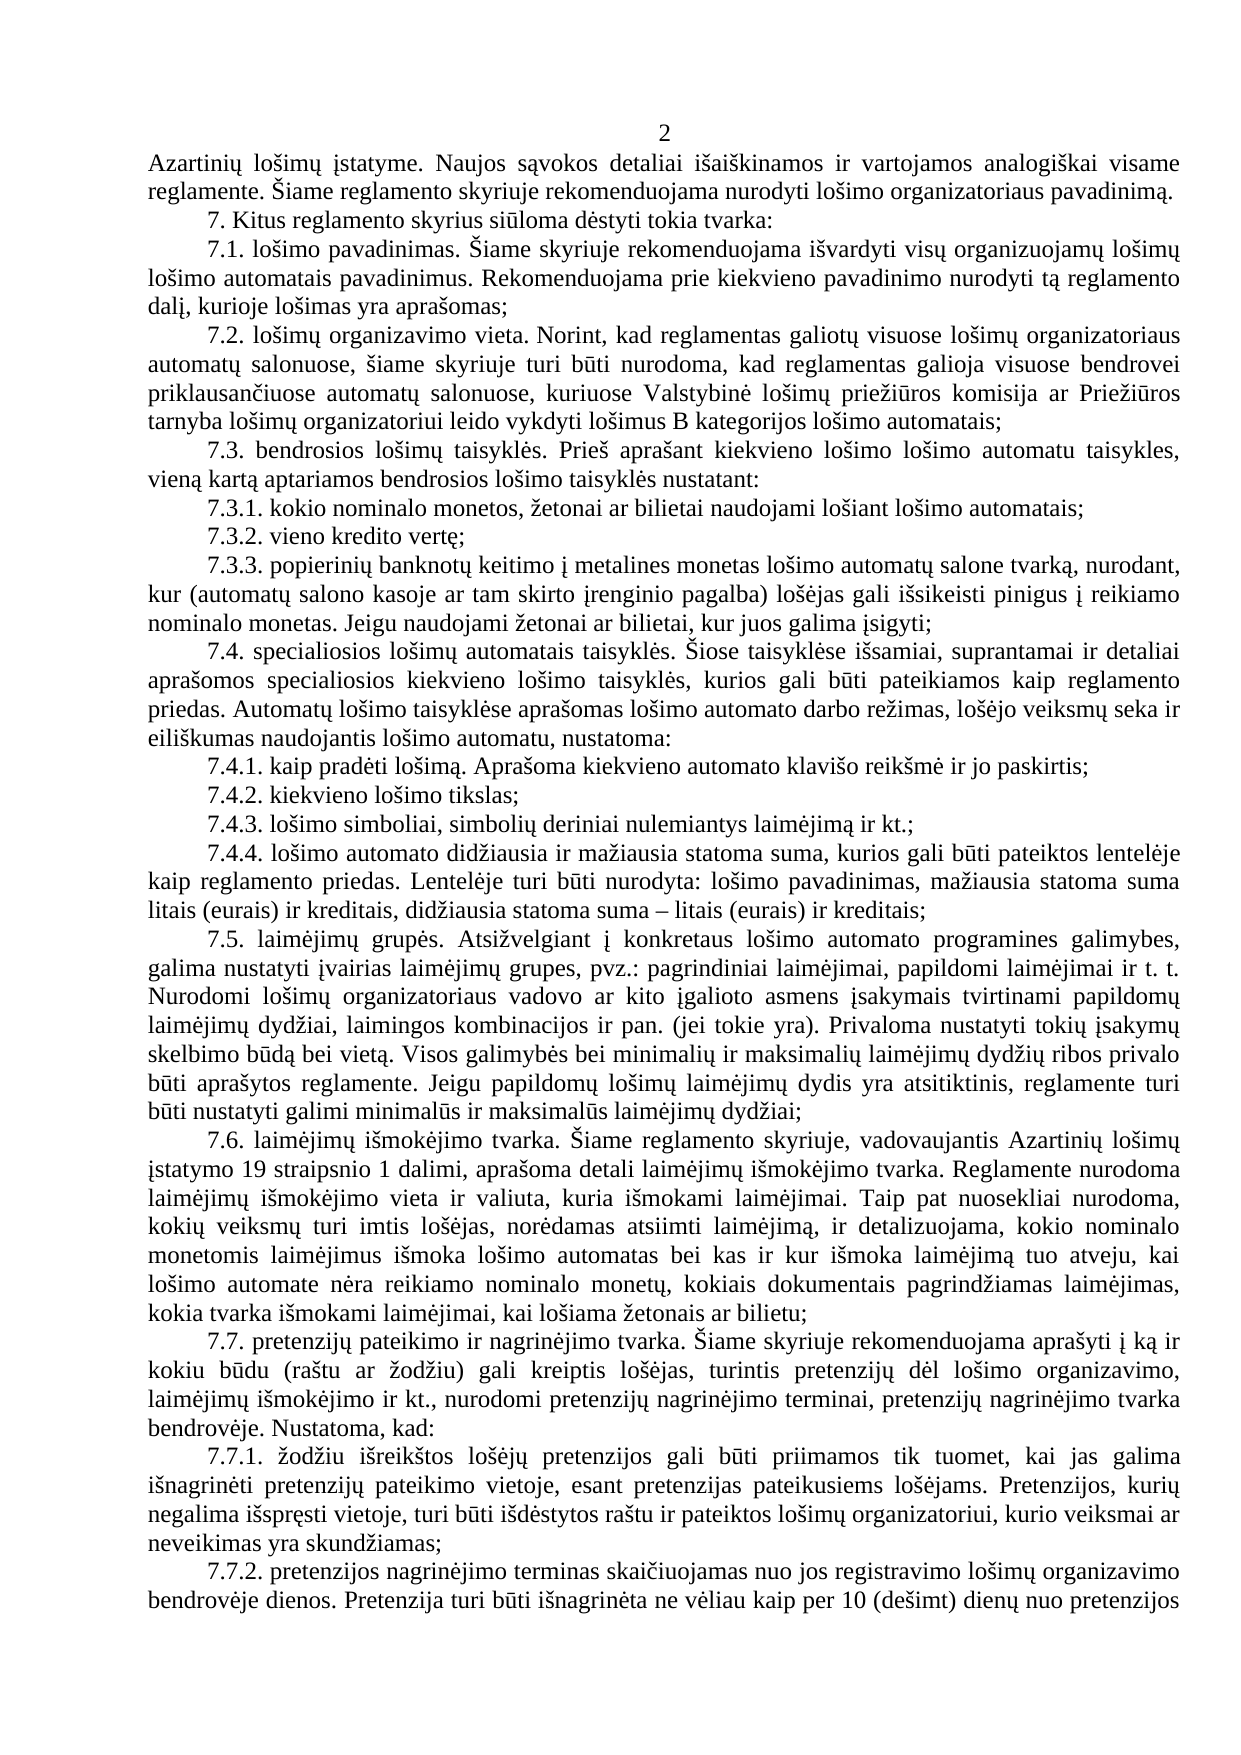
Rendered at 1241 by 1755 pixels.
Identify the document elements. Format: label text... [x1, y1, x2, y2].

text 7.3.1. kokio nominalo monetos, žetonai ar bilietai naudojami lošiant lošimo automatais; [148, 493, 1181, 521]
text 7.4. specialiosios lošimų automatais taisyklės. Šiose taisyklėse išsamiai, suprantamai ir detaliai aprašomos specialiosios kiekvieno lošimo taisyklės, kurios gali būti pateikiamos kaip reglamento priedas. Automatų lošimo taisyklėse aprašomas lošimo automato darbo režimas, lošėjo veiksmų seka ir eiliškumas naudojantis lošimo automatu, nustatoma: [148, 636, 1181, 751]
text 7.5. laimėjimų grupės. Atsižvelgiant į konkretaus lošimo automato programines galimybes, galima nustatyti įvairias laimėjimų grupes, pvz.: pagrindiniai laimėjimai, papildomi laimėjimai ir t. t. Nurodomi lošimų organizatoriaus vadovo ar kito įgalioto asmens įsakymais tvirtinami papildomų laimėjimų dydžiai, laimingos kombinacijos ir pan. (jei tokie yra). Privaloma nustatyti tokių įsakymų skelbimo būdą bei vietą. Visos galimybės bei minimalių ir maksimalių laimėjimų dydžių ribos privalo būti aprašytos reglamente. Jeigu papildomų lošimų laimėjimų dydis yra atsitiktinis, reglamente turi būti nustatyti galimi minimalūs ir maksimalūs laimėjimų dydžiai; [148, 924, 1181, 1125]
text 7.3.2. vieno kredito vertę; [148, 521, 1181, 550]
text 7. Kitus reglamento skyrius siūloma dėstyti tokia tvarka: [148, 205, 1181, 234]
text 7.4.1. kaip pradėti lošimą. Aprašoma kiekvieno automato klavišo reikšmė ir jo paskirtis; [148, 751, 1181, 780]
text 7.7.2. pretenzijos nagrinėjimo terminas skaičiuojamas nuo jos registravimo lošimų organizavimo bendrovėje dienos. Pretenzija turi būti išnagrinėta ne vėliau kaip per 10 (dešimt) dienų nuo pretenzijos [148, 1556, 1181, 1614]
text 7.6. laimėjimų išmokėjimo tvarka. Šiame reglamento skyriuje, vadovaujantis Azartinių lošimų įstatymo 19 straipsnio 1 dalimi, aprašoma detali laimėjimų išmokėjimo tvarka. Reglamente nurodoma laimėjimų išmokėjimo vieta ir valiuta, kuria išmokami laimėjimai. Taip pat nuosekliai nurodoma, kokių veiksmų turi imtis lošėjas, norėdamas atsiimti laimėjimą, ir detalizuojama, kokio nominalo monetomis laimėjimus išmoka lošimo automatas bei kas ir kur išmoka laimėjimą tuo atveju, kai lošimo automate nėra reikiamo nominalo monetų, kokiais dokumentais pagrindžiamas laimėjimas, kokia tvarka išmokami laimėjimai, kai lošiama žetonais ar bilietu; [148, 1125, 1181, 1326]
text 7.4.3. lošimo simboliai, simbolių deriniai nulemiantys laimėjimą ir kt.; [148, 809, 1181, 838]
text 7.1. lošimo pavadinimas. Šiame skyriuje rekomenduojama išvardyti visų organizuojamų lošimų lošimo automatais pavadinimus. Rekomenduojama prie kiekvieno pavadinimo nurodyti tą reglamento dalį, kurioje lošimas yra aprašomas; [148, 234, 1181, 320]
text 7.2. lošimų organizavimo vieta. Norint, kad reglamentas galiotų visuose lošimų organizatoriaus automatų salonuose, šiame skyriuje turi būti nurodoma, kad reglamentas galioja visuose bendrovei priklausančiuose automatų salonuose, kuriuose Valstybinė lošimų priežiūros komisija ar Priežiūros tarnyba lošimų organizatoriui leido vykdyti lošimus B kategorijos lošimo automatais; [148, 320, 1181, 435]
text 7.7.1. žodžiu išreikštos lošėjų pretenzijos gali būti priimamos tik tuomet, kai jas galima išnagrinėti pretenzijų pateikimo vietoje, esant pretenzijas pateikusiems lošėjams. Pretenzijos, kurių negalima išspręsti vietoje, turi būti išdėstytos raštu ir pateiktos lošimų organizatoriui, kurio veiksmai ar neveikimas yra skundžiamas; [148, 1441, 1181, 1556]
text 7.3.3. popierinių banknotų keitimo į metalines monetas lošimo automatų salone tvarką, nurodant, kur (automatų salono kasoje ar tam skirto įrenginio pagalba) lošėjas gali išsikeisti pinigus į reikiamo nominalo monetas. Jeigu naudojami žetonai ar bilietai, kur juos galima įsigyti; [148, 550, 1181, 636]
text 7.4.2. kiekvieno lošimo tikslas; [148, 780, 1181, 809]
text Azartinių lošimų įstatyme. Naujos sąvokos detaliai išaiškinamos ir vartojamos analogiškai visame reglamente. Šiame reglamento skyriuje rekomenduojama nurodyti lošimo organizatoriaus pavadinimą. [148, 148, 1181, 205]
text 7.4.4. lošimo automato didžiausia ir mažiausia statoma suma, kurios gali būti pateiktos lentelėje kaip reglamento priedas. Lentelėje turi būti nurodyta: lošimo pavadinimas, mažiausia statoma suma litais (eurais) ir kreditais, didžiausia statoma suma – litais (eurais) ir kreditais; [148, 838, 1181, 924]
text 7.3. bendrosios lošimų taisyklės. Prieš aprašant kiekvieno lošimo lošimo automatu taisykles, vieną kartą aptariamos bendrosios lošimo taisyklės nustatant: [148, 435, 1181, 493]
text 7.7. pretenzijų pateikimo ir nagrinėjimo tvarka. Šiame skyriuje rekomenduojama aprašyti į ką ir kokiu būdu (raštu ar žodžiu) gali kreiptis lošėjas, turintis pretenzijų dėl lošimo organizavimo, laimėjimų išmokėjimo ir kt., nurodomi pretenzijų nagrinėjimo terminai, pretenzijų nagrinėjimo tvarka bendrovėje. Nustatoma, kad: [148, 1326, 1181, 1441]
